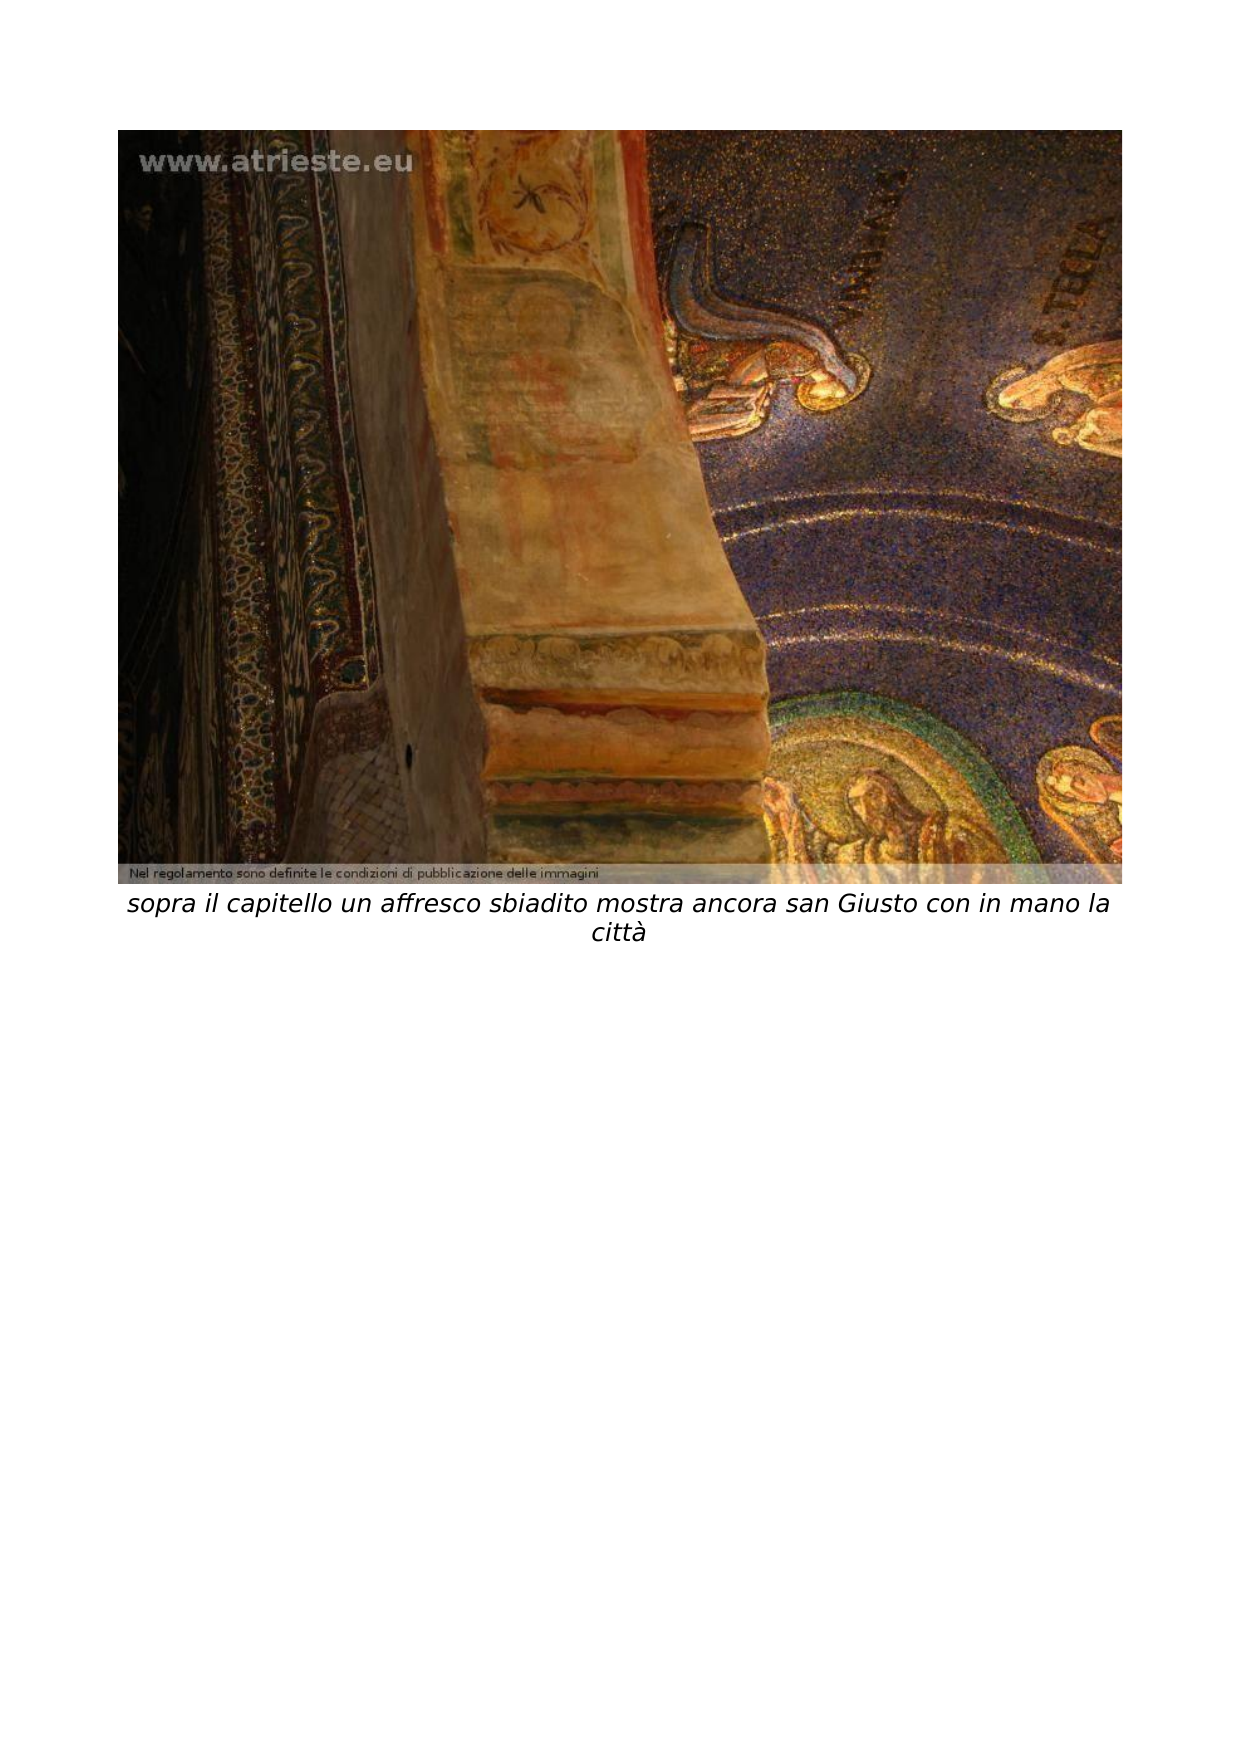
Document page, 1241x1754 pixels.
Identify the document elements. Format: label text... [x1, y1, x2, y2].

text sopra il capitello un affresco sbiadito mostra ancora san Giusto con in mano la città [118, 884, 1122, 948]
picture [118, 130, 1123, 884]
